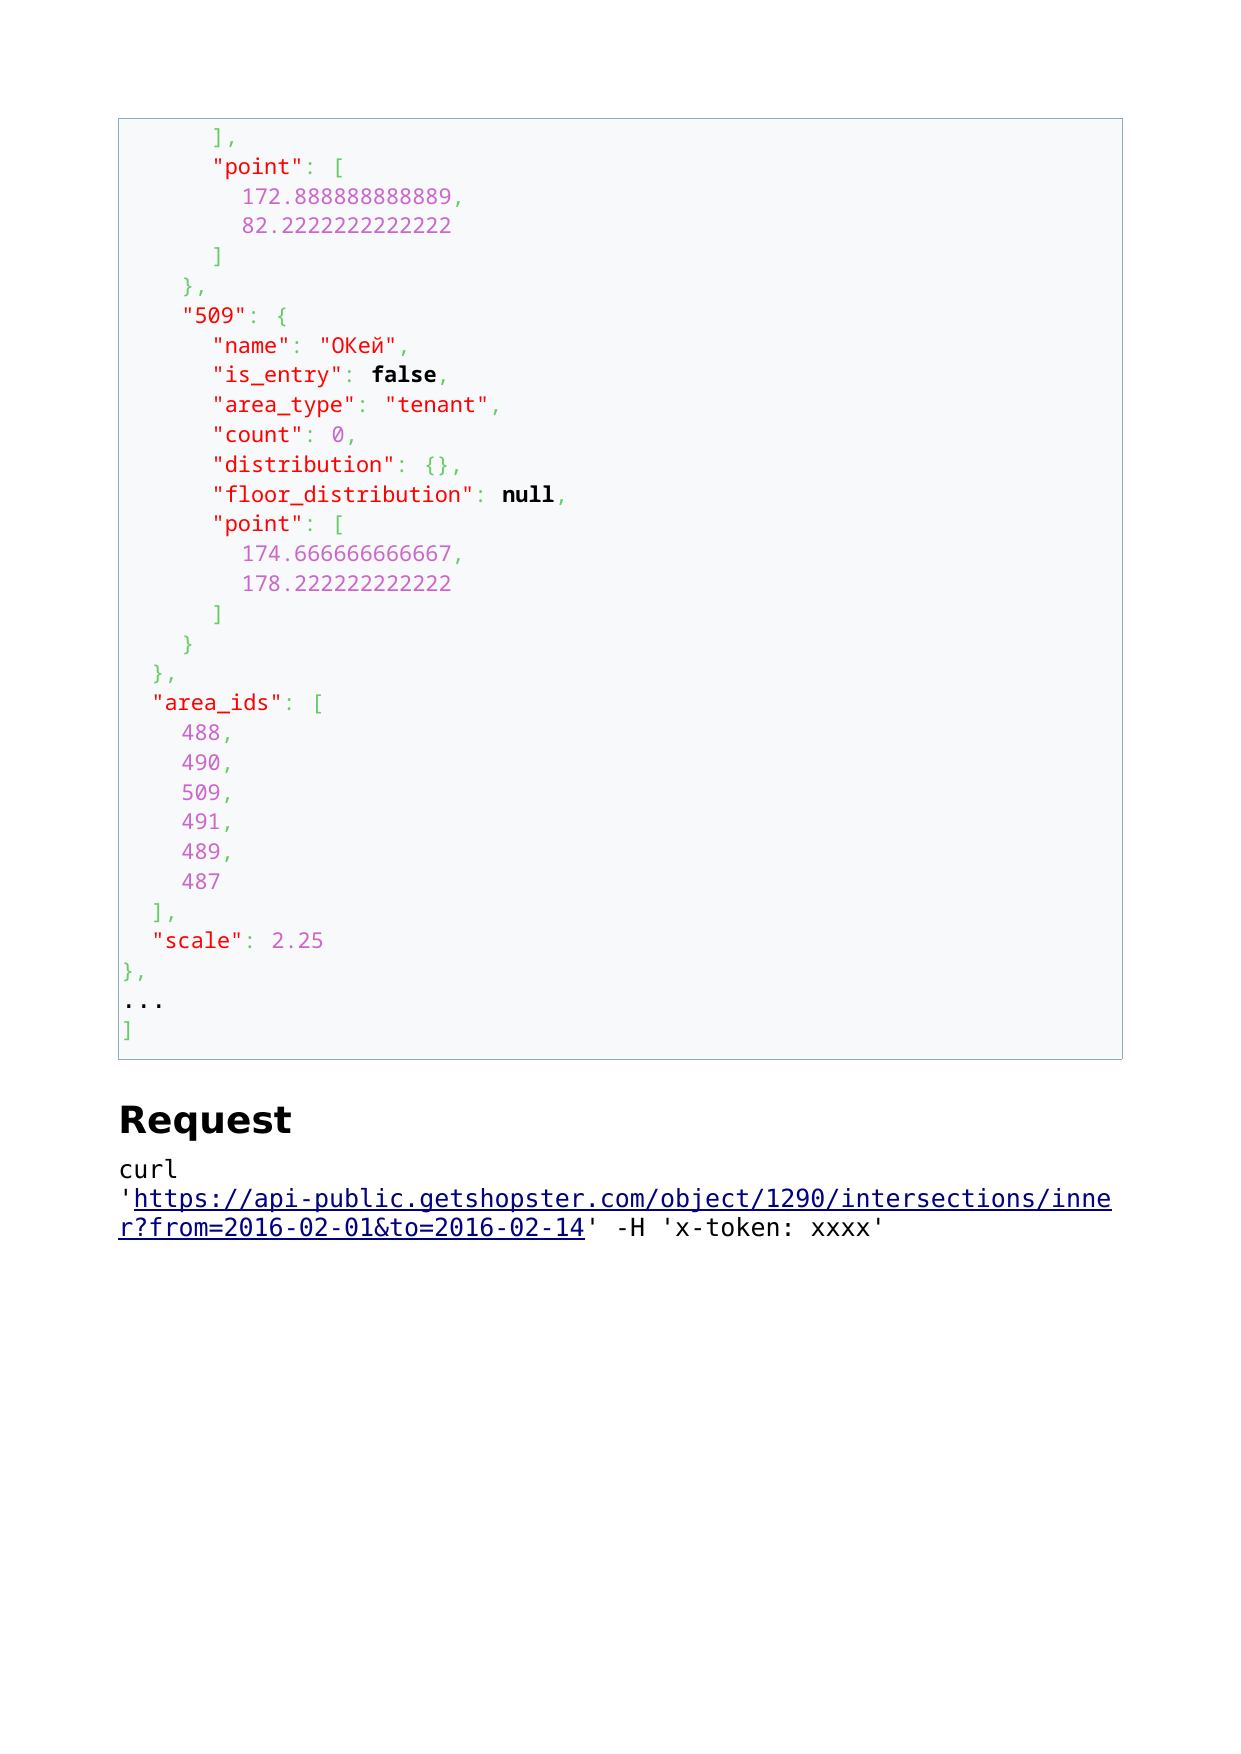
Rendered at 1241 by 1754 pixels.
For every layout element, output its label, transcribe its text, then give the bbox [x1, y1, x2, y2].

table_header ], "point": [ 172.888888888889, 82.2222222222222 ] }, "509": { "name": "ОКей", "is_entry": false, "area_type": "tenant", "count": 0, "distribution": {}, "floor_distribution": null, "point": [ 174.666666666667, 178.222222222222 ] } }, "area_ids": [ 488, 490, 509, 491, 489, 487 ], "scale": 2.25 }, ... ] [119, 119, 1122, 1059]
text curl 'https://api-public.getshopster.com/object/1290/intersections/inner?from=2016-02-01&to=2016-02-14' -H 'x-token: xxxx' [118, 1155, 1122, 1242]
subtitle Request [118, 1099, 1122, 1142]
